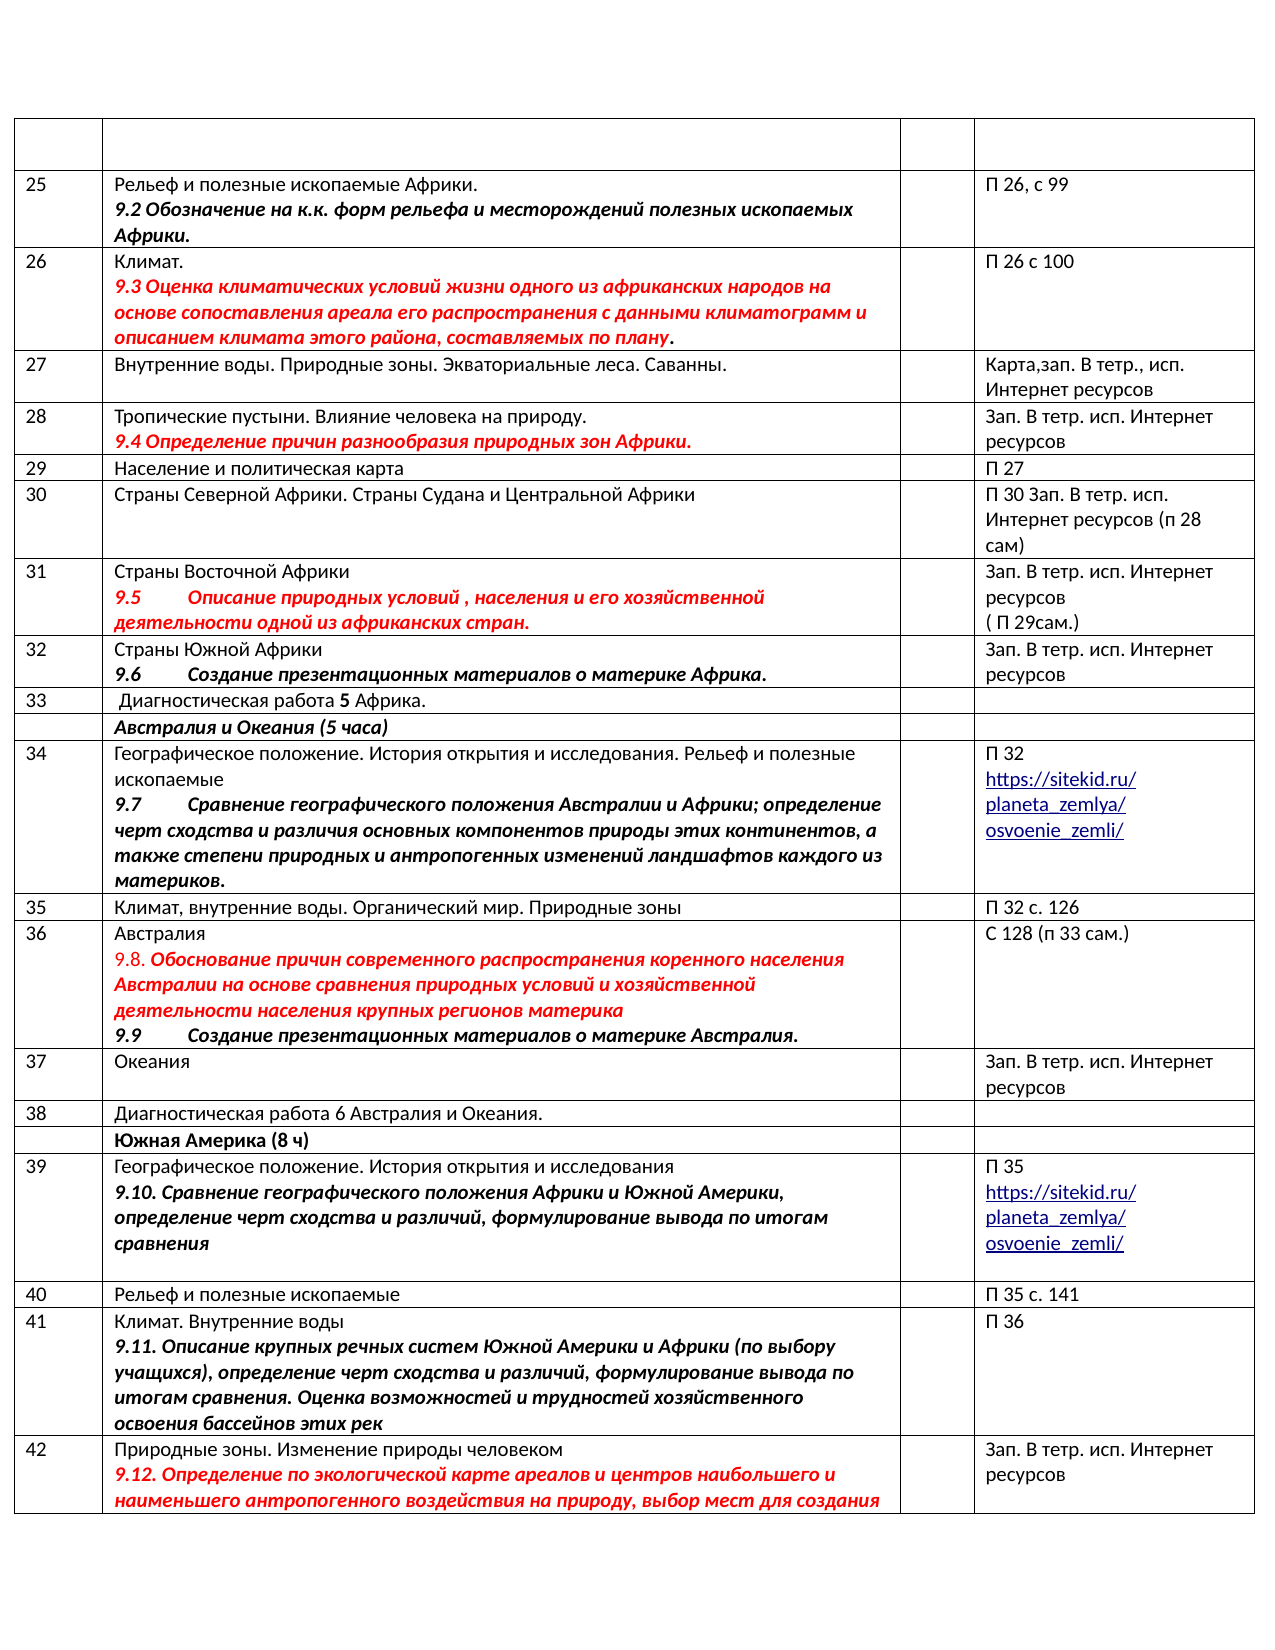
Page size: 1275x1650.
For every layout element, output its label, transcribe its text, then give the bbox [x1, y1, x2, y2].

table_cell Климат. 9.3 Оценка климатических условий жизни одного из африканских народов на основе сопоставления ареала его распространения с данными климатограмм и описанием климата этого района, составляемых по плану. [103, 248, 900, 350]
table_cell 33 [15, 688, 102, 713]
table_cell [901, 351, 974, 402]
table_cell [901, 636, 974, 687]
table_cell [901, 403, 974, 454]
table_cell [901, 1436, 974, 1512]
table_cell [901, 1282, 974, 1307]
table_cell [901, 1308, 974, 1435]
table_cell П 32 https://sitekid.ru/planeta_zemlya/osvoenie_zemli/ [975, 741, 1254, 893]
table_cell П 26, с 99 [975, 171, 1254, 247]
table_cell С 128 (п 33 сам.) [975, 921, 1254, 1048]
table_cell [901, 559, 974, 635]
table_cell [901, 455, 974, 480]
table_cell [901, 894, 974, 919]
table_cell П 36 [975, 1308, 1254, 1435]
table_cell Население и политическая карта [103, 455, 900, 480]
table_cell [975, 119, 1254, 170]
table_cell 39 [15, 1154, 102, 1281]
table_cell Тропические пустыни. Влияние человека на природу. 9.4 Определение причин разнообразия природных зон Африки. [103, 403, 900, 454]
table_cell 34 [15, 741, 102, 893]
table_cell 35 [15, 894, 102, 919]
table_cell П 32 с. 126 [975, 894, 1254, 919]
table_cell [15, 714, 102, 739]
table_cell [901, 1049, 974, 1099]
table_cell 42 [15, 1436, 102, 1512]
table_cell [901, 714, 974, 739]
table_cell [901, 248, 974, 350]
table_cell [901, 921, 974, 1048]
table_cell 25 [15, 171, 102, 247]
table_cell Географическое положение. История открытия и исследования. Рельеф и полезные ископаемые 9.7 Сравнение географического положения Австралии и Африки; определение черт сходства и различия основных компонентов природы этих континентов, а также степени природных и антропогенных изменений ландшафтов каждого из материков. [103, 741, 900, 893]
table_cell П 35 https://sitekid.ru/planeta_zemlya/osvoenie_zemli/ [975, 1154, 1254, 1281]
table_cell [901, 741, 974, 893]
table_cell [15, 119, 102, 170]
table_cell Карта,зап. В тетр., исп. Интернет ресурсов [975, 351, 1254, 402]
table_cell 26 [15, 248, 102, 350]
table_cell Зап. В тетр. исп. Интернет ресурсов ( П 29сам.) [975, 559, 1254, 635]
table_cell [901, 1127, 974, 1152]
table_cell Зап. В тетр. исп. Интернет ресурсов [975, 1436, 1254, 1512]
table_cell 28 [15, 403, 102, 454]
table_cell [975, 1127, 1254, 1152]
table_cell Зап. В тетр. исп. Интернет ресурсов [975, 403, 1254, 454]
table_cell Южная Америка (8 ч) [103, 1127, 900, 1152]
table_cell 32 [15, 636, 102, 687]
table_cell [901, 1101, 974, 1126]
table_cell 40 [15, 1282, 102, 1307]
table_cell Страны Восточной Африки 9.5 Описание природных условий , населения и его хозяйственной деятельности одной из африканских стран. [103, 559, 900, 635]
table_cell Природные зоны. Изменение природы человеком 9.12. Определение по экологической карте ареалов и центров наибольшего и наименьшего антропогенного воздействия на природу, выбор мест для создания [103, 1436, 900, 1512]
table_cell 31 [15, 559, 102, 635]
table_cell 27 [15, 351, 102, 402]
table_cell Климат. Внутренние воды 9.11. Описание крупных речных систем Южной Америки и Африки (по выбору учащихся), определение черт сходства и различий, формулирование вывода по итогам сравнения. Оценка возможностей и трудностей хозяйственного освоения бассейнов этих рек [103, 1308, 900, 1435]
table_cell [901, 481, 974, 557]
table_cell [975, 688, 1254, 713]
table_cell [901, 171, 974, 247]
table_cell Океания [103, 1049, 900, 1099]
table_cell П 30 Зап. В тетр. исп. Интернет ресурсов (п 28 сам) [975, 481, 1254, 557]
table_cell Диагностическая работа 6 Австралия и Океания. [103, 1101, 900, 1126]
table_cell 41 [15, 1308, 102, 1435]
table_cell [901, 1154, 974, 1281]
table_cell Страны Северной Африки. Страны Судана и Центральной Африки [103, 481, 900, 557]
table_cell [975, 714, 1254, 739]
table_cell Страны Южной Африки 9.6 Создание презентационных материалов о материке Африка. [103, 636, 900, 687]
table_cell [901, 119, 974, 170]
table_cell П 35 с. 141 [975, 1282, 1254, 1307]
table_cell Зап. В тетр. исп. Интернет ресурсов [975, 636, 1254, 687]
table_cell Климат, внутренние воды. Органический мир. Природные зоны [103, 894, 900, 919]
table_cell П 26 с 100 [975, 248, 1254, 350]
table_cell 29 [15, 455, 102, 480]
table_cell П 27 [975, 455, 1254, 480]
table_cell [15, 1127, 102, 1152]
table_cell 30 [15, 481, 102, 557]
table_cell Диагностическая работа 5 Африка. [103, 688, 900, 713]
table_cell 36 [15, 921, 102, 1048]
table_cell Рельеф и полезные ископаемые [103, 1282, 900, 1307]
table_cell Зап. В тетр. исп. Интернет ресурсов [975, 1049, 1254, 1099]
table_cell [103, 119, 900, 170]
table_cell [901, 688, 974, 713]
table_cell Географическое положение. История открытия и исследования 9.10. Сравнение географического положения Африки и Южной Америки, определение черт сходства и различий, формулирование вывода по итогам сравнения [103, 1154, 900, 1281]
table_cell 38 [15, 1101, 102, 1126]
table_cell [975, 1101, 1254, 1126]
table_cell 37 [15, 1049, 102, 1099]
table_cell Австралия 9.8. Обоснование причин современного распространения коренного населения Австралии на основе сравнения природных условий и хозяйственной деятельности населения крупных регионов материка 9.9 Создание презентационных материалов о материке Австралия. [103, 921, 900, 1048]
table_cell Внутренние воды. Природные зоны. Экваториальные леса. Саванны. [103, 351, 900, 402]
table_cell Австралия и Океания (5 часа) [103, 714, 900, 739]
table_cell Рельеф и полезные ископаемые Африки. 9.2 Обозначение на к.к. форм рельефа и месторождений полезных ископаемых Африки. [103, 171, 900, 247]
